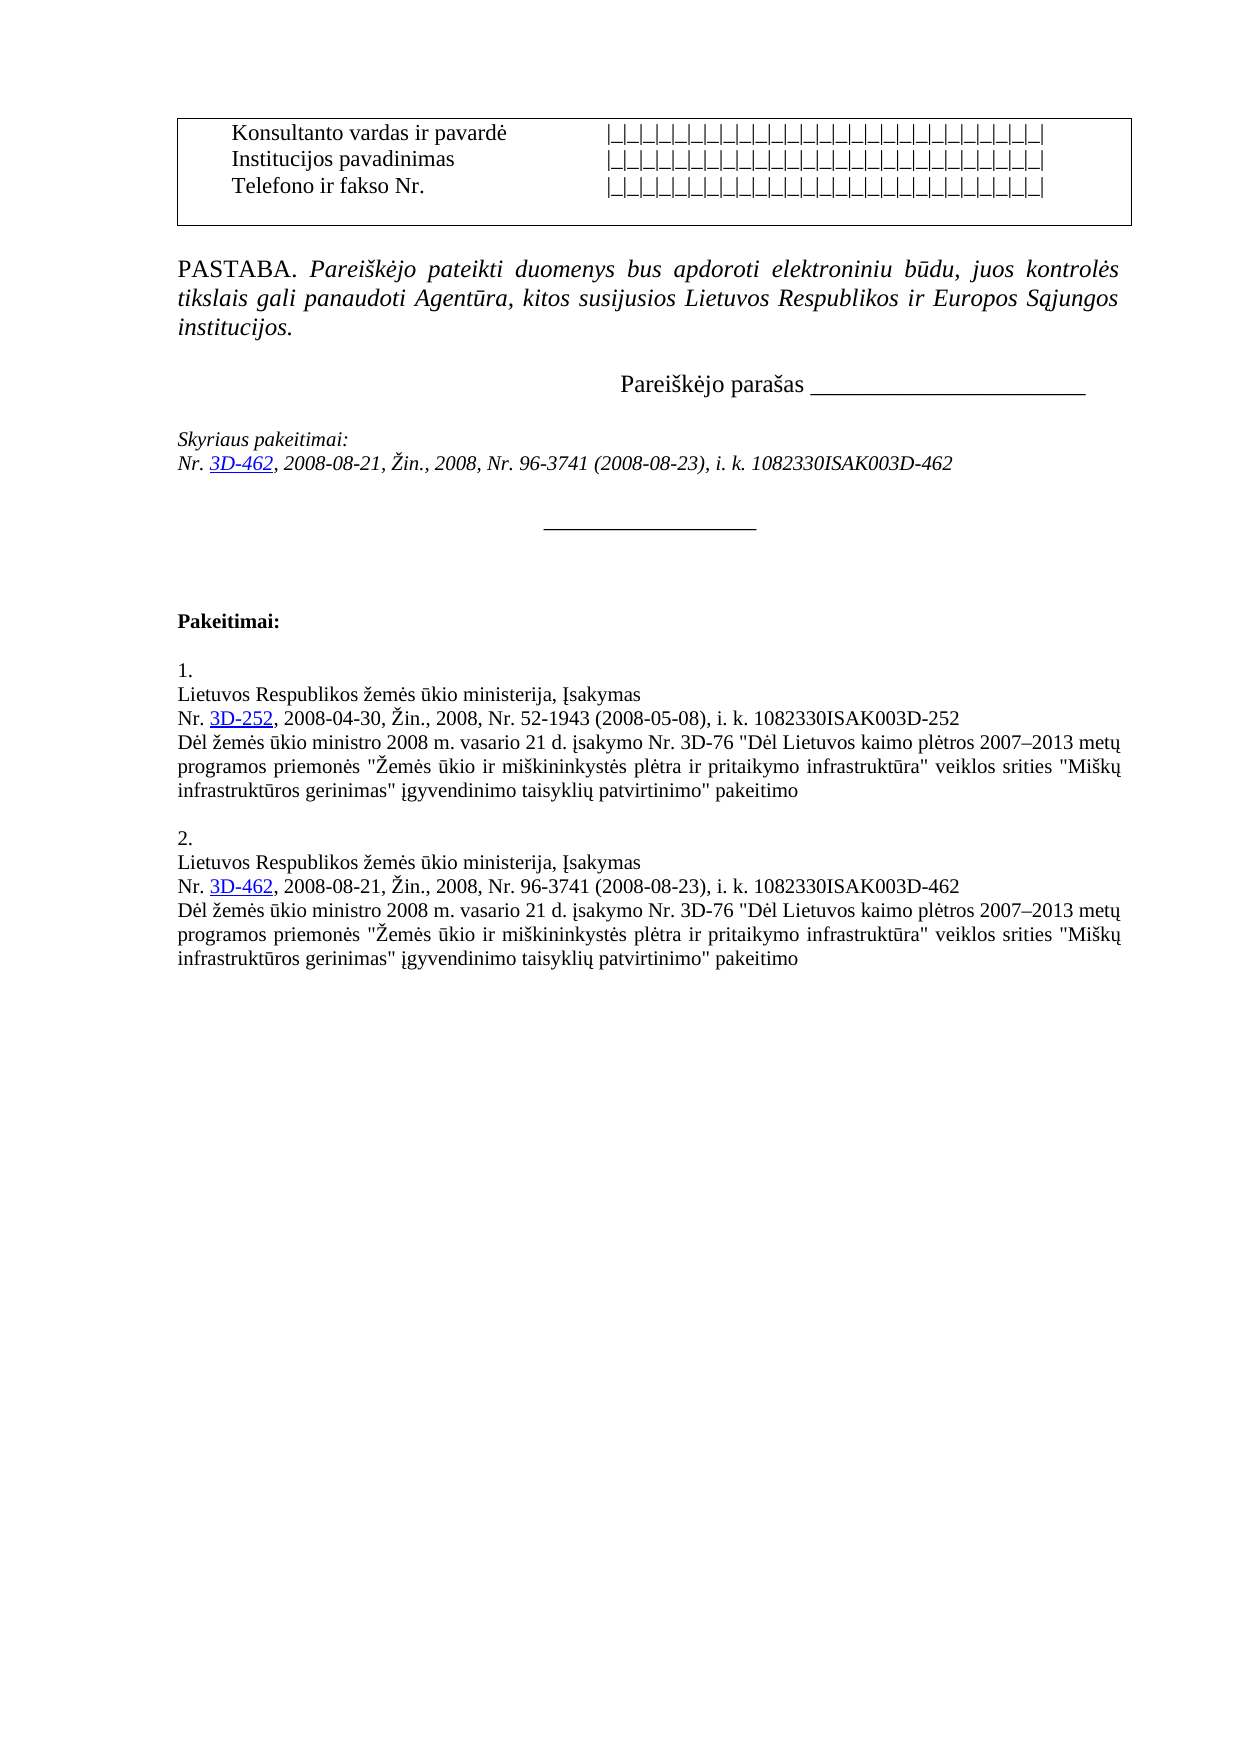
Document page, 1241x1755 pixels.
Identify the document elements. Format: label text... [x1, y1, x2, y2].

text _________________ [177, 504, 1122, 532]
text 1. [177, 657, 1122, 682]
text PASTABA. Pareiškėjo pateikti duomenys bus apdoroti elektroniniu būdu, juos kontrolės tikslais gali panaudoti Agentūra, kitos susijusios Lietuvos Respublikos ir Europos Sąjungos institucijos. [177, 254, 1122, 341]
text Nr. 3D-462, 2008-08-21, Žin., 2008, Nr. 96-3741 (2008-08-23), i. k. 1082330ISAK003D-462 [177, 451, 1122, 475]
table_cell [178, 198, 1131, 224]
text Dėl žemės ūkio ministro 2008 m. vasario 21 d. įsakymo Nr. 3D-76 "Dėl Lietuvos kaimo plėtros 2007–2013 metų programos priemonės "Žemės ūkio ir miškininkystės plėtra ir pritaikymo infrastruktūra" veiklos srities "Miškų infrastruktūros gerinimas" įgyvendinimo taisyklių patvirtinimo" pakeitimo [177, 898, 1122, 970]
table_cell Konsultanto vardas ir pavardė |_|_|_|_|_|_|_|_|_|_|_|_|_|_|_|_|_|_|_|_|_|_|_|_|_|_|_| Institucijos pavadinimas |_|_|_|_|_|_|_|_|_|_|_|_|_|_|_|_|_|_|_|_|_|_|_|_|_|_|_| Telefono ir fakso Nr. |_|_|_|_|_|_|_|_|_|_|_|_|_|_|_|_|_|_|_|_|_|_|_|_|_|_|_| [178, 119, 1131, 198]
text Dėl žemės ūkio ministro 2008 m. vasario 21 d. įsakymo Nr. 3D-76 "Dėl Lietuvos kaimo plėtros 2007–2013 metų programos priemonės "Žemės ūkio ir miškininkystės plėtra ir pritaikymo infrastruktūra" veiklos srities "Miškų infrastruktūros gerinimas" įgyvendinimo taisyklių patvirtinimo" pakeitimo [177, 730, 1122, 802]
text Lietuvos Respublikos žemės ūkio ministerija, Įsakymas [177, 850, 1122, 874]
text Lietuvos Respublikos žemės ūkio ministerija, Įsakymas [177, 682, 1122, 706]
text Skyriaus pakeitimai: [177, 427, 1122, 451]
text Nr. 3D-252, 2008-04-30, Žin., 2008, Nr. 52-1943 (2008-05-08), i. k. 1082330ISAK003D-252 [177, 706, 1122, 730]
text Pakeitimai: [177, 609, 1122, 633]
text 2. [177, 826, 1122, 850]
text Nr. 3D-462, 2008-08-21, Žin., 2008, Nr. 96-3741 (2008-08-23), i. k. 1082330ISAK003D-462 [177, 874, 1122, 898]
text Pareiškėjo parašas ______________________ [620, 369, 1122, 398]
